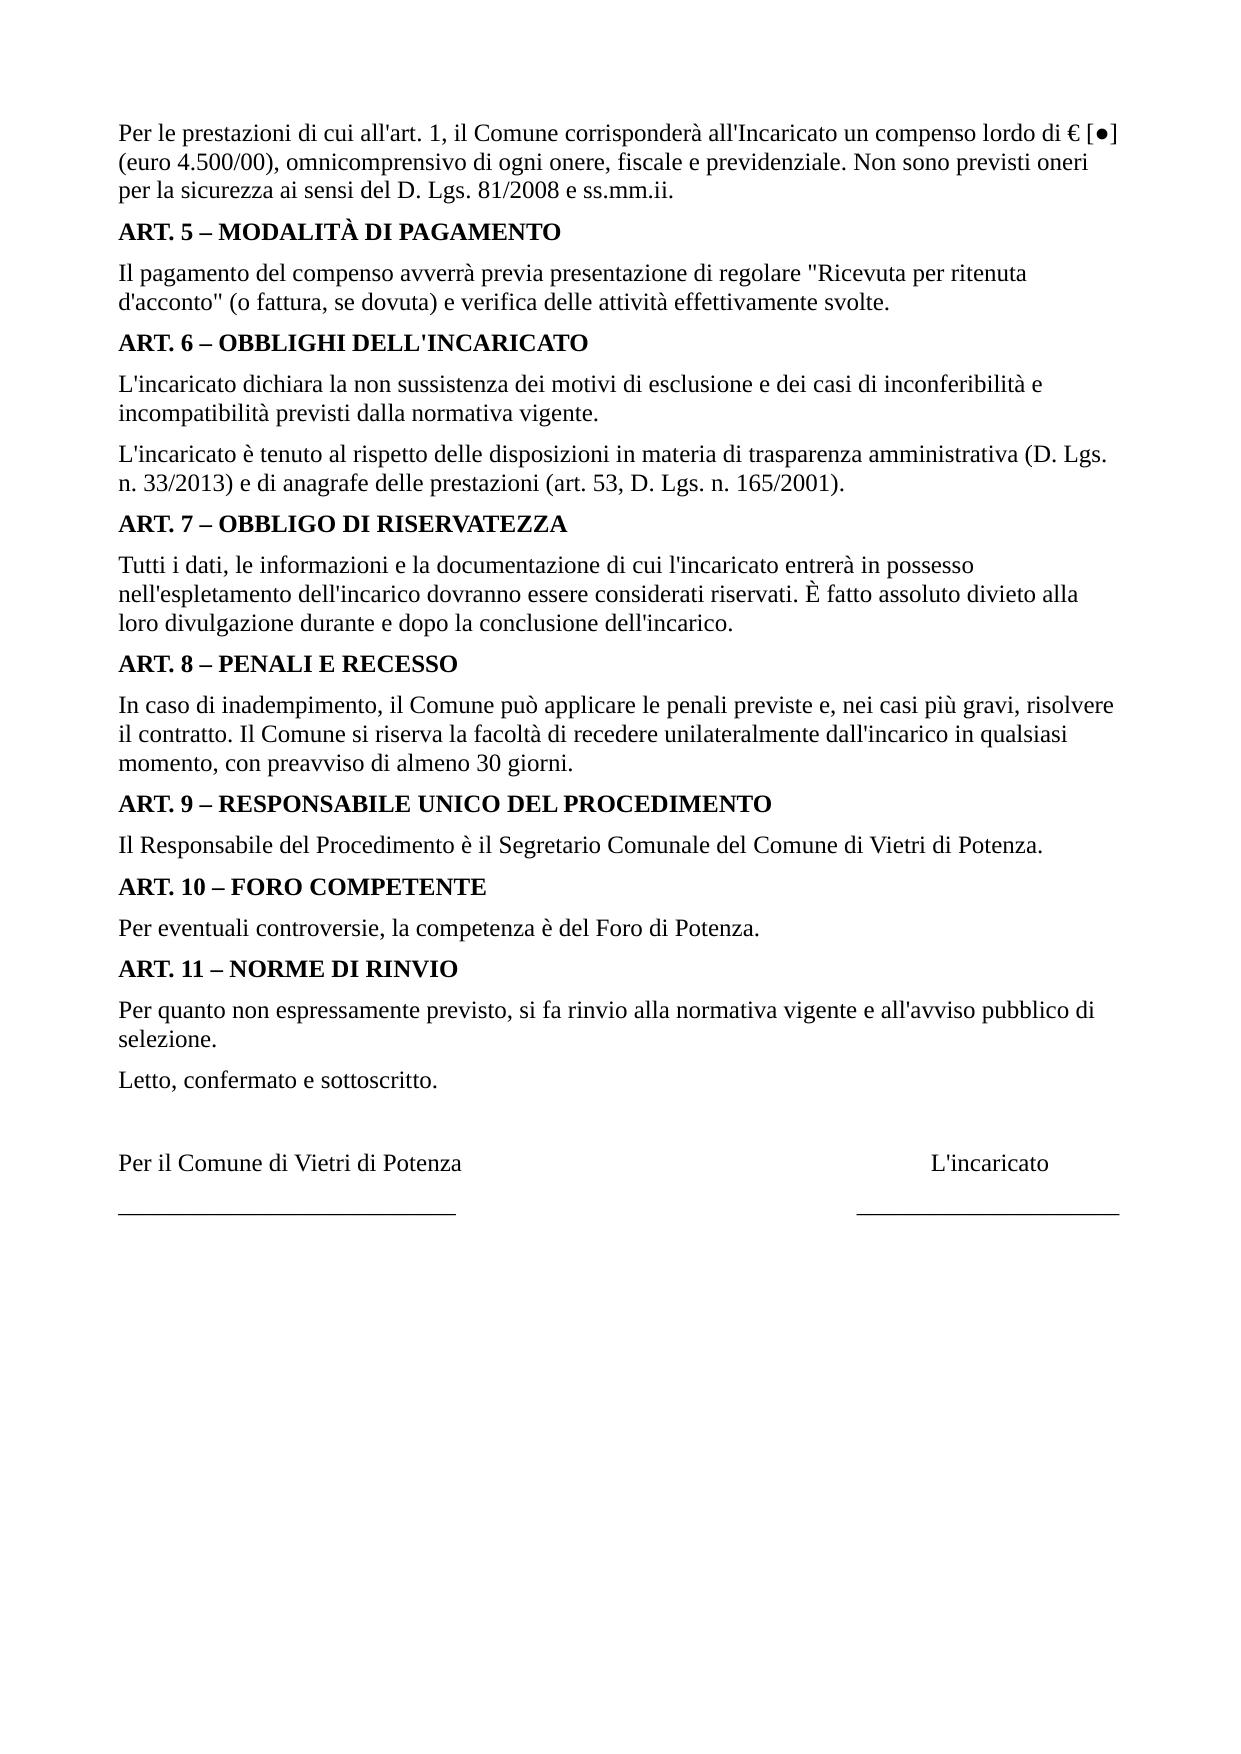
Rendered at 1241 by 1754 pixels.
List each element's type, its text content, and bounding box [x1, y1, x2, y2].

text ART. 10 – FORO COMPETENTE [118, 872, 1122, 901]
text ART. 6 – OBBLIGHI DELL'INCARICATO [118, 328, 1122, 357]
text ART. 11 – NORME DI RINVIO [118, 954, 1122, 983]
text Letto, confermato e sottoscritto. [118, 1066, 1122, 1094]
text ART. 9 – RESPONSABILE UNICO DEL PROCEDIMENTO [118, 789, 1122, 818]
text ___________________________ _____________________ [118, 1189, 1122, 1218]
text ART. 7 – OBBLIGO DI RISERVATEZZA [118, 509, 1122, 538]
text In caso di inadempimento, il Comune può applicare le penali previste e, nei casi più gravi, risolvere il contratto. Il Comune si riserva la facoltà di recedere unilateralmente dall'incarico in qualsiasi momento, con preavviso di almeno 30 giorni. [118, 691, 1122, 777]
text Il pagamento del compenso avverrà previa presentazione di regolare "Ricevuta per ritenuta d'acconto" (o fattura, se dovuta) e verifica delle attività effettivamente svolte. [118, 258, 1122, 316]
text L'incaricato dichiara la non sussistenza dei motivi di esclusione e dei casi di inconferibilità e incompatibilità previsti dalla normativa vigente. [118, 369, 1122, 427]
text Per il Comune di Vietri di Potenza L'incaricato [118, 1148, 1122, 1177]
text ART. 8 – PENALI E RECESSO [118, 649, 1122, 678]
text ART. 5 – MODALITÀ DI PAGAMENTO [118, 217, 1122, 246]
text Il Responsabile del Procedimento è il Segretario Comunale del Comune di Vietri di Potenza. [118, 831, 1122, 859]
text Per quanto non espressamente previsto, si fa rinvio alla normativa vigente e all'avviso pubblico di selezione. [118, 996, 1122, 1053]
text Per le prestazioni di cui all'art. 1, il Comune corrisponderà all'Incaricato un compenso lordo di € [●] (euro 4.500/00), omnicomprensivo di ogni onere, fiscale e previdenziale. Non sono previsti oneri per la sicurezza ai sensi del D. Lgs. 81/2008 e ss.mm.ii. [118, 118, 1122, 204]
text Per eventuali controversie, la competenza è del Foro di Potenza. [118, 913, 1122, 942]
text Tutti i dati, le informazioni e la documentazione di cui l'incaricato entrerà in possesso nell'espletamento dell'incarico dovranno essere considerati riservati. È fatto assoluto divieto alla loro divulgazione durante e dopo la conclusione dell'incarico. [118, 551, 1122, 637]
text L'incaricato è tenuto al rispetto delle disposizioni in materia di trasparenza amministrativa (D. Lgs. n. 33/2013) e di anagrafe delle prestazioni (art. 53, D. Lgs. n. 165/2001). [118, 439, 1122, 497]
